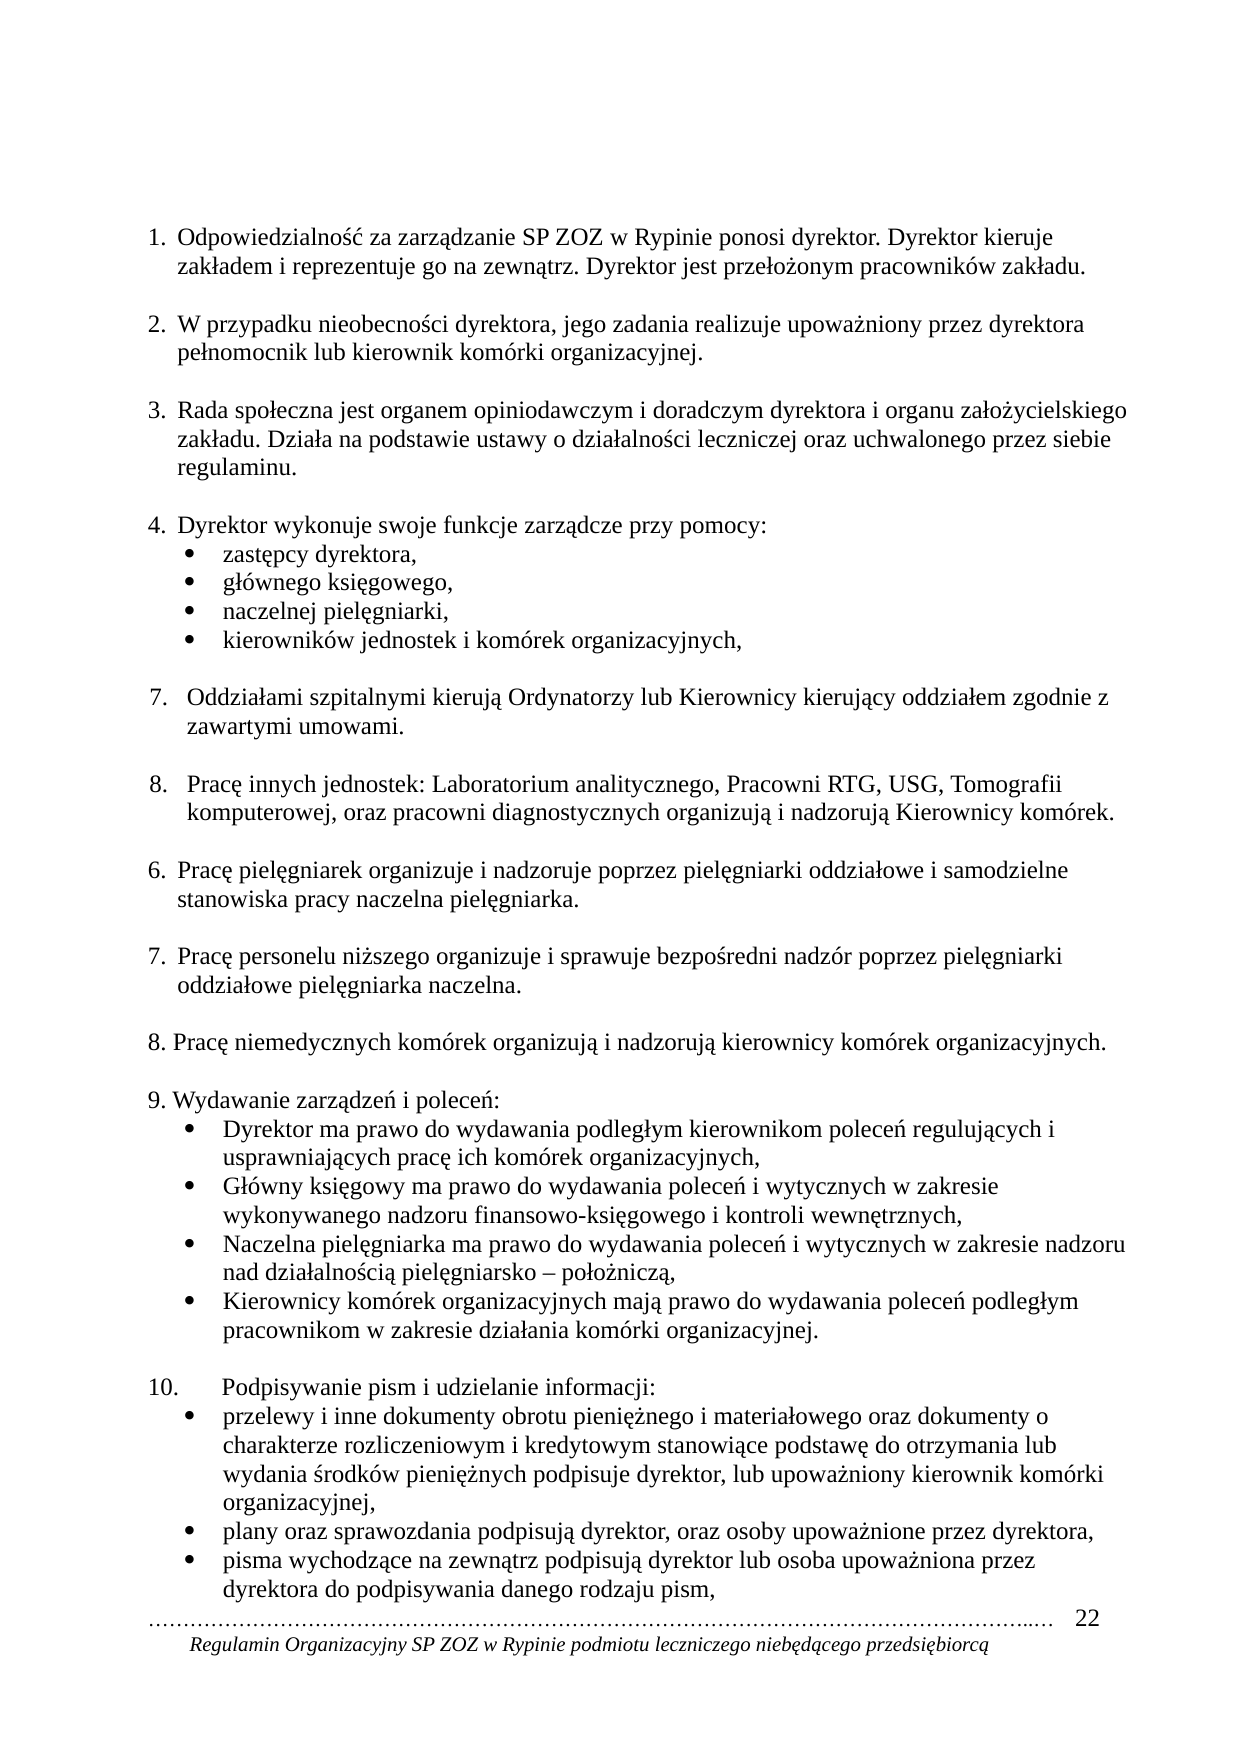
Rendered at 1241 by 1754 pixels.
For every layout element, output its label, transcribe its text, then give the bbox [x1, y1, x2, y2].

list plany oraz sprawozdania podpisują dyrektor, oraz osoby upoważnione przez dyrektora, [185, 1516, 1137, 1545]
list kierowników jednostek i komórek organizacyjnych, [185, 625, 1137, 654]
list 3. Rada społeczna jest organem opiniodawczym i doradczym dyrektora i organu założycielskiego zakładu. Działa na podstawie ustawy o działalności leczniczej oraz uchwalonego przez siebie regulaminu. [148, 395, 1137, 481]
list Kierownicy komórek organizacyjnych mają prawo do wydawania poleceń podległym pracownikom w zakresie działania komórki organizacyjnej. [185, 1286, 1137, 1344]
list Dyrektor ma prawo do wydawania podległym kierownikom poleceń regulujących i usprawniających pracę ich komórek organizacyjnych, [185, 1114, 1137, 1171]
list 8. Pracę niemedycznych komórek organizują i nadzorują kierownicy komórek organizacyjnych. [148, 1027, 1137, 1056]
list 4. Dyrektor wykonuje swoje funkcje zarządcze przy pomocy: [148, 510, 1137, 539]
list pisma wychodzące na zewnątrz podpisują dyrektor lub osoba upoważniona przez dyrektora do podpisywania danego rodzaju pism, [185, 1545, 1137, 1602]
list Pracę innych jednostek: Laboratorium analitycznego, Pracowni RTG, USG, Tomografii komputerowej, oraz pracowni diagnostycznych organizują i nadzorują Kierownicy komórek. [149, 769, 1137, 826]
list 10. Podpisywanie pism i udzielanie informacji: [148, 1372, 1137, 1401]
list 7. Pracę personelu niższego organizuje i sprawuje bezpośredni nadzór poprzez pielęgniarki oddziałowe pielęgniarka naczelna. [148, 941, 1137, 999]
list Oddziałami szpitalnymi kierują Ordynatorzy lub Kierownicy kierujący oddziałem zgodnie z zawartymi umowami. [149, 682, 1137, 740]
list 2. W przypadku nieobecności dyrektora, jego zadania realizuje upoważniony przez dyrektora pełnomocnik lub kierownik komórki organizacyjnej. [148, 309, 1137, 366]
list naczelnej pielęgniarki, [185, 596, 1137, 625]
list Naczelna pielęgniarka ma prawo do wydawania poleceń i wytycznych w zakresie nadzoru nad działalnością pielęgniarsko – położniczą, [185, 1229, 1137, 1286]
list zastępcy dyrektora, [185, 539, 1137, 567]
list głównego księgowego, [185, 567, 1137, 596]
list 6. Pracę pielęgniarek organizuje i nadzoruje poprzez pielęgniarki oddziałowe i samodzielne stanowiska pracy naczelna pielęgniarka. [148, 855, 1137, 912]
list 9. Wydawanie zarządzeń i poleceń: [148, 1085, 1137, 1114]
list przelewy i inne dokumenty obrotu pieniężnego i materiałowego oraz dokumenty o charakterze rozliczeniowym i kredytowym stanowiące podstawę do otrzymania lub wydania środków pieniężnych podpisuje dyrektor, lub upoważniony kierownik komórki organizacyjnej, [185, 1401, 1137, 1516]
list Główny księgowy ma prawo do wydawania poleceń i wytycznych w zakresie wykonywanego nadzoru finansowo-księgowego i kontroli wewnętrznych, [185, 1171, 1137, 1229]
list 1. Odpowiedzialność za zarządzanie SP ZOZ w Rypinie ponosi dyrektor. Dyrektor kieruje zakładem i reprezentuje go na zewnątrz. Dyrektor jest przełożonym pracowników zakładu. [148, 222, 1137, 280]
